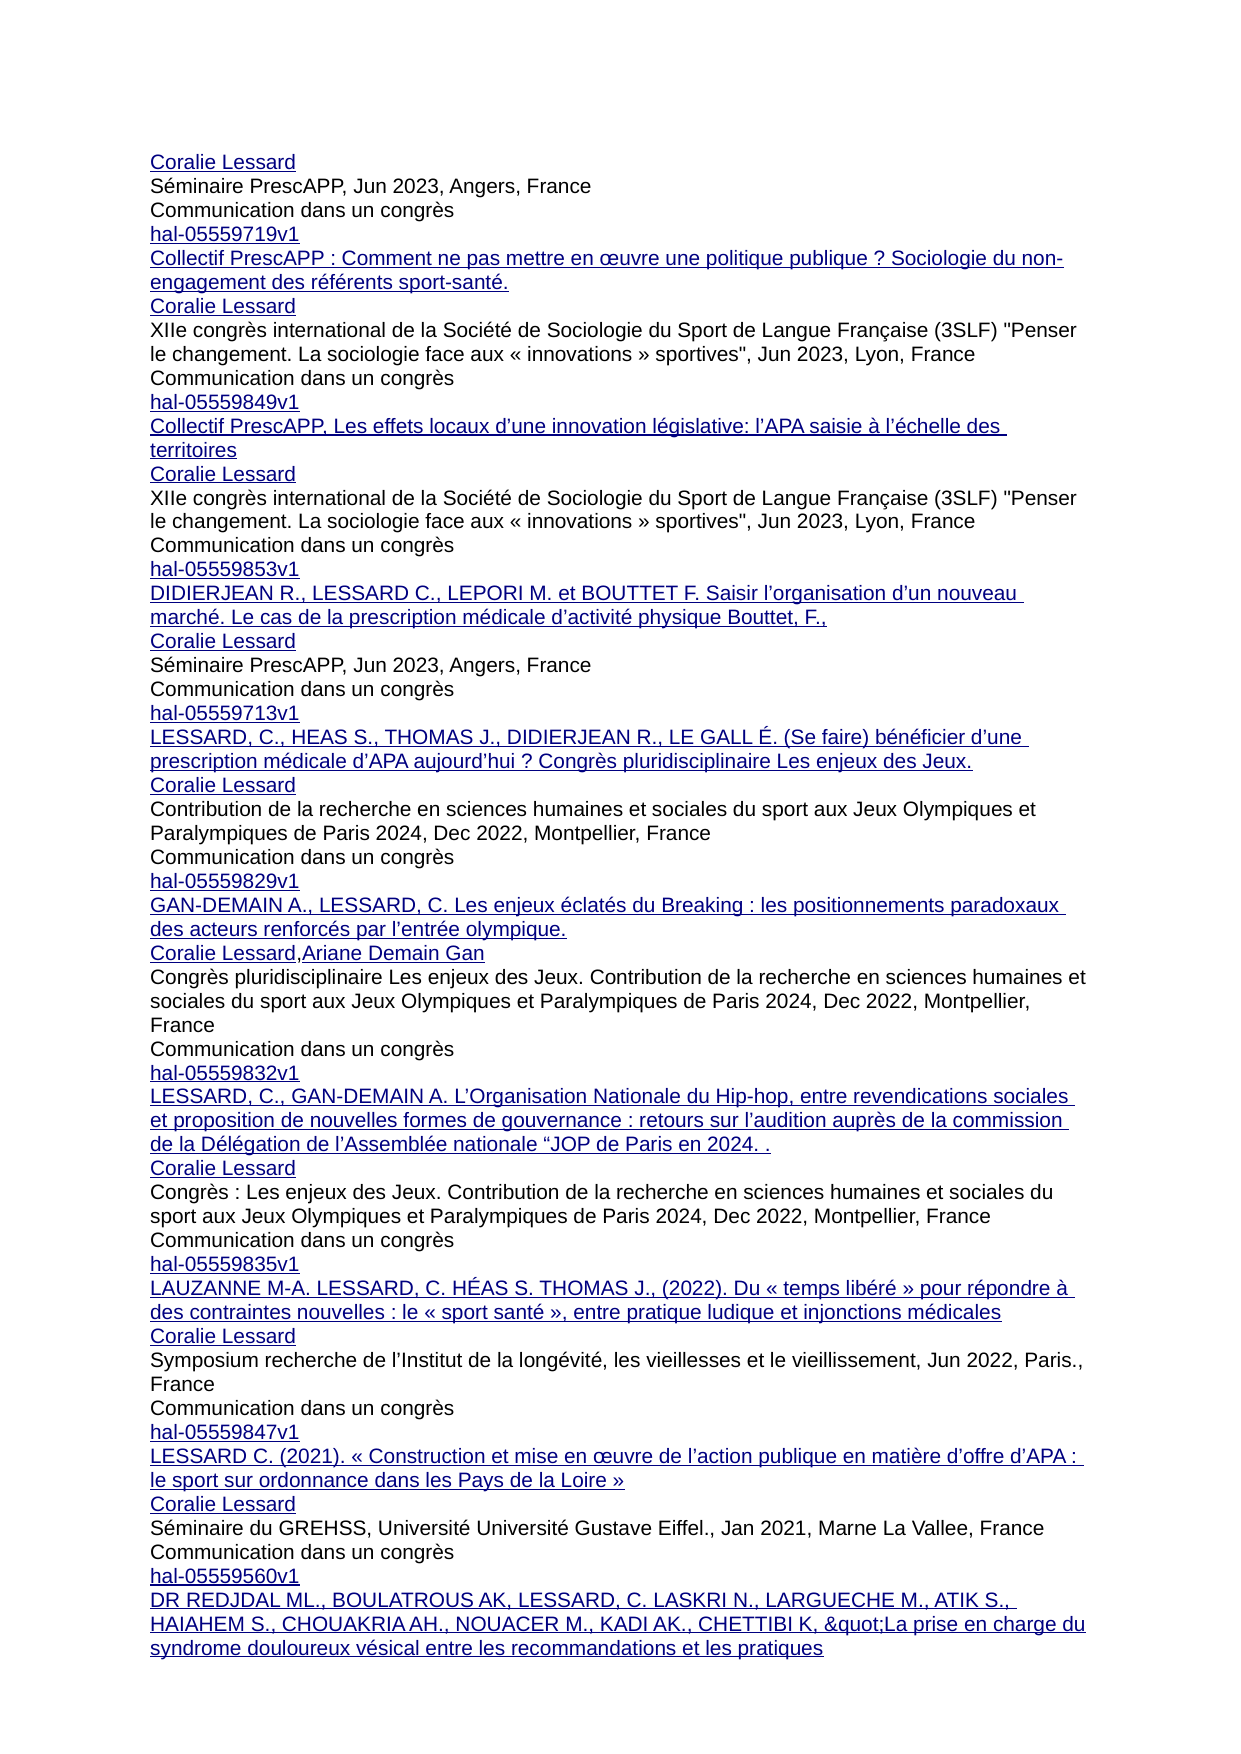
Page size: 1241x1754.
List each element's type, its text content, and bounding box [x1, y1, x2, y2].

table_cell DIDIERJEAN R., LESSARD C., LEPORI M. et BOUTTET F. Saisir l’organisation d’un nouveau marché. Le cas de la prescription médicale d’activité physique Bouttet, F., Coralie Lessard Séminaire PrescAPP, Jun 2023, Angers, France Communication dans un congrès hal-05559713v1 [150, 581, 1090, 725]
table_cell Coralie Lessard Séminaire PrescAPP, Jun 2023, Angers, France Communication dans un congrès hal-05559719v1 [150, 150, 1090, 246]
table_cell GAN-DEMAIN A., LESSARD, C. Les enjeux éclatés du Breaking : les positionnements paradoxaux des acteurs renforcés par l’entrée olympique. Coralie Lessard,Ariane Demain Gan Congrès pluridisciplinaire Les enjeux des Jeux. Contribution de la recherche en sciences humaines et sociales du sport aux Jeux Olympiques et Paralympiques de Paris 2024, Dec 2022, Montpellier, France Communication dans un congrès hal-05559832v1 [150, 893, 1090, 1084]
table_cell Collectif PrescAPP : Comment ne pas mettre en œuvre une politique publique ? Sociologie du non-engagement des référents sport-santé. Coralie Lessard XIIe congrès international de la Société de Sociologie du Sport de Langue Française (3SLF) "Penser le changement. La sociologie face aux « innovations » sportives", Jun 2023, Lyon, France Communication dans un congrès hal-05559849v1 [150, 246, 1090, 413]
table_cell DR REDJDAL ML., BOULATROUS AK, LESSARD, C. LASKRI N., LARGUECHE M., ATIK S., HAIAHEM S., CHOUAKRIA AH., NOUACER M., KADI AK., CHETTIBI K, &quot;La prise en charge du syndrome douloureux vésical entre les recommandations et les pratiques [150, 1588, 1090, 1659]
table_cell LAUZANNE M-A. LESSARD, C. HÉAS S. THOMAS J., (2022). Du « temps libéré » pour répondre à des contraintes nouvelles : le « sport santé », entre pratique ludique et injonctions médicales Coralie Lessard Symposium recherche de l’Institut de la longévité, les vieillesses et le vieillissement, Jun 2022, Paris., France Communication dans un congrès hal-05559847v1 [150, 1276, 1090, 1444]
table_cell LESSARD, C., GAN-DEMAIN A. L’Organisation Nationale du Hip-hop, entre revendications sociales et proposition de nouvelles formes de gouvernance : retours sur l’audition auprès de la commission de la Délégation de l’Assemblée nationale “JOP de Paris en 2024. . Coralie Lessard Congrès : Les enjeux des Jeux. Contribution de la recherche en sciences humaines et sociales du sport aux Jeux Olympiques et Paralympiques de Paris 2024, Dec 2022, Montpellier, France Communication dans un congrès hal-05559835v1 [150, 1084, 1090, 1276]
table_cell Collectif PrescAPP, Les effets locaux d’une innovation législative: l’APA saisie à l’échelle des territoires Coralie Lessard XIIe congrès international de la Société de Sociologie du Sport de Langue Française (3SLF) "Penser le changement. La sociologie face aux « innovations » sportives", Jun 2023, Lyon, France Communication dans un congrès hal-05559853v1 [150, 414, 1090, 581]
table_cell LESSARD, C., HEAS S., THOMAS J., DIDIERJEAN R., LE GALL É. (Se faire) bénéficier d’une prescription médicale d’APA aujourd’hui ? Congrès pluridisciplinaire Les enjeux des Jeux. Coralie Lessard Contribution de la recherche en sciences humaines et sociales du sport aux Jeux Olympiques et Paralympiques de Paris 2024, Dec 2022, Montpellier, France Communication dans un congrès hal-05559829v1 [150, 725, 1090, 893]
table_cell LESSARD C. (2021). « Construction et mise en œuvre de l’action publique en matière d’offre d’APA : le sport sur ordonnance dans les Pays de la Loire » Coralie Lessard Séminaire du GREHSS, Université Université Gustave Eiffel., Jan 2021, Marne La Vallee, France Communication dans un congrès hal-05559560v1 [150, 1444, 1090, 1587]
